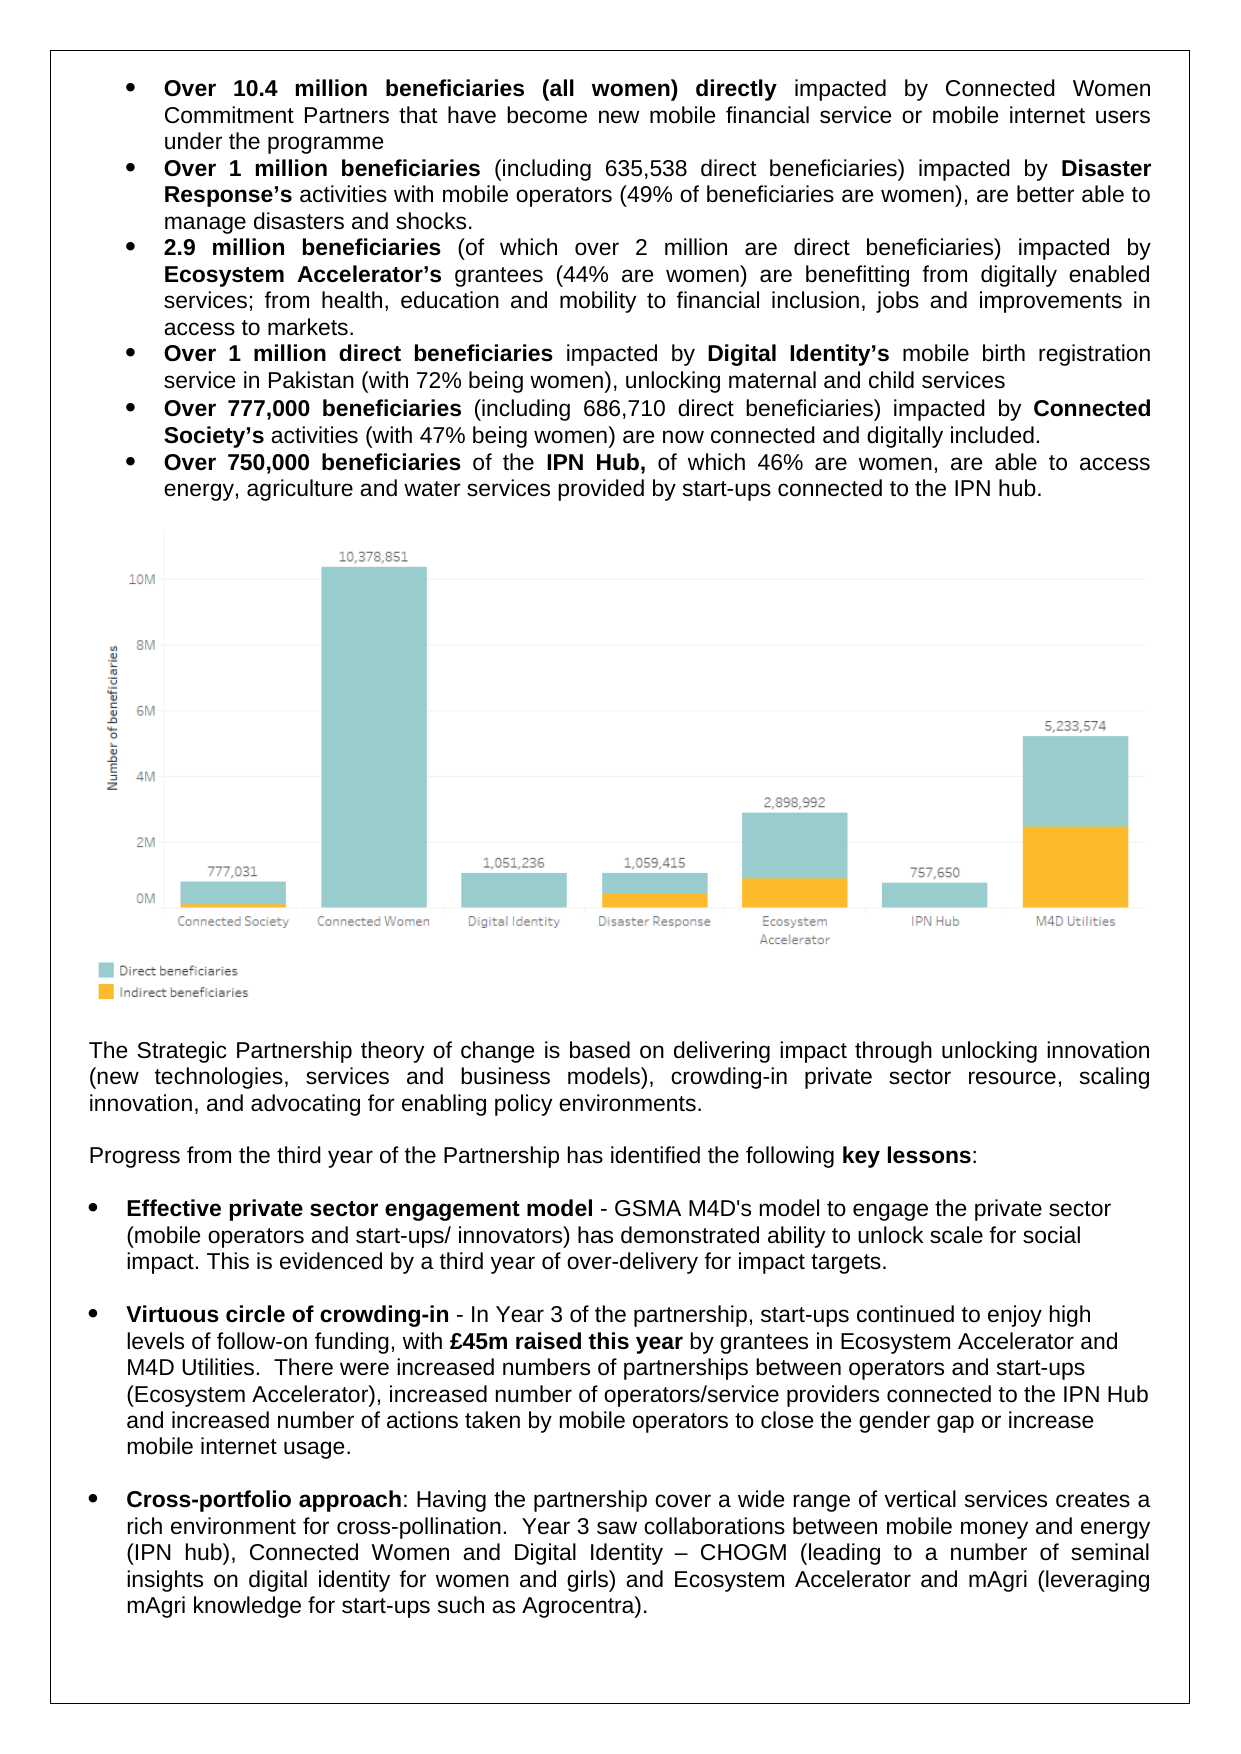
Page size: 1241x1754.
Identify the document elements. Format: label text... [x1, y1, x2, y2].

list Virtuous circle of crowding-in - In Year 3 of the partnership, start-ups continued to enjoy high levels of follow-on funding, with £45m raised this year by grantees in Ecosystem Accelerator and M4D Utilities. There were increased numbers of partnerships between operators and start-ups (Ecosystem Accelerator), increased number of operators/service providers connected to the IPN Hub and increased number of actions taken by mobile operators to close the gender gap or increase mobile internet usage. [89, 1301, 1152, 1459]
list 2.9 million beneficiaries (of which over 2 million are direct beneficiaries) impacted by Ecosystem Accelerator’s grantees (44% are women) are benefitting from digitally enabled services; from health, education and mobility to financial inclusion, jobs and improvements in access to markets. [126, 234, 1152, 340]
list Over 1 million beneficiaries (including 635,538 direct beneficiaries) impacted by Disaster Response’s activities with mobile operators (49% of beneficiaries are women), are better able to manage disasters and shocks. [126, 154, 1152, 234]
list Effective private sector engagement model - GSMA M4D's model to engage the private sector (mobile operators and start-ups/ innovators) has demonstrated ability to unlock scale for social impact. This is evidenced by a third year of over-delivery for impact targets. [89, 1195, 1152, 1274]
list Over 1 million direct beneficiaries impacted by Digital Identity’s mobile birth registration service in Pakistan (with 72% being women), unlocking maternal and child services [126, 340, 1152, 393]
text Progress from the third year of the Partnership has identified the following key lessons: [89, 1142, 1152, 1169]
list Over 10.4 million beneficiaries (all women) directly impacted by Connected Women Commitment Partners that have become new mobile financial service or mobile internet users under the programme [126, 75, 1152, 154]
list Over 750,000 beneficiaries of the IPN Hub, of which 46% are women, are able to access energy, agriculture and water services provided by start-ups connected to the IPN hub. [126, 448, 1152, 502]
list Cross-portfolio approach: Having the partnership cover a wide range of vertical services creates a rich environment for cross-pollination. Year 3 saw collaborations between mobile money and energy (IPN hub), Connected Women and Digital Identity – CHOGM (leading to a number of seminal insights on digital identity for women and girls) and Ecosystem Accelerator and mAgri (leveraging mAgri knowledge for start-ups such as Agrocentra). [89, 1486, 1152, 1618]
text The Strategic Partnership theory of change is based on delivering impact through unlocking innovation (new technologies, services and business models), crowding-in private sector resource, scaling innovation, and advocating for enabling policy environments. [89, 1037, 1152, 1116]
list Over 777,000 beneficiaries (including 686,710 direct beneficiaries) impacted by Connected Society’s activities (with 47% being women) are now connected and digitally included. [126, 393, 1152, 448]
